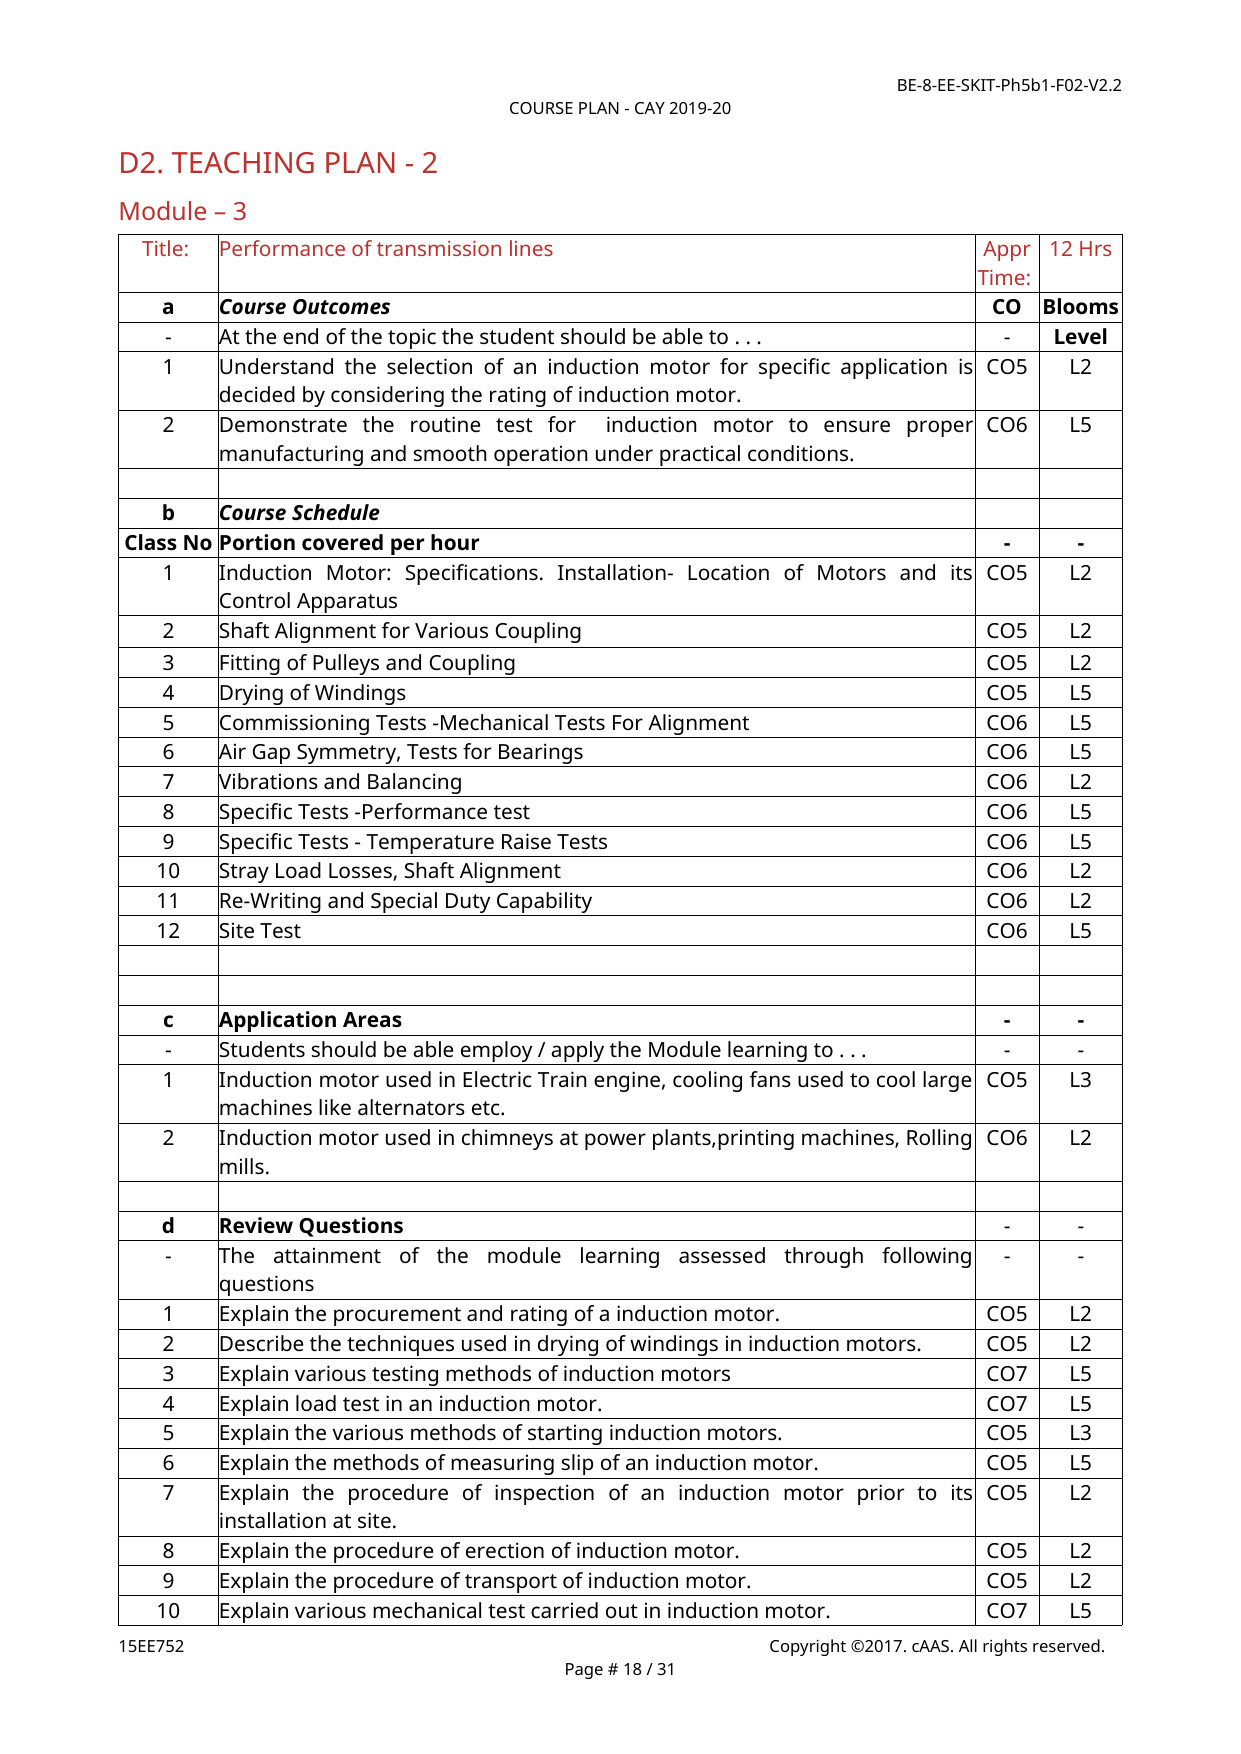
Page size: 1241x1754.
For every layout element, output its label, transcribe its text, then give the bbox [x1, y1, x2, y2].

table_cell Shaft Alignment for Various Coupling [219, 616, 975, 647]
table_cell Describe the techniques used in drying of windings in induction motors. [219, 1330, 975, 1358]
table_cell L2 [1040, 1124, 1122, 1181]
table_cell [119, 976, 218, 1005]
table_cell CO6 [976, 767, 1039, 796]
table_cell Explain the various methods of starting induction motors. [219, 1419, 975, 1448]
table_cell Class No [119, 529, 218, 557]
table_cell Explain the methods of measuring slip of an induction motor. [219, 1449, 975, 1477]
table_cell L5 [1040, 411, 1122, 468]
table_cell Explain various testing methods of induction motors [219, 1359, 975, 1388]
table_cell Review Questions [219, 1212, 975, 1240]
subtitle D2. TEACHING PLAN - 2 [118, 142, 1122, 182]
table_cell 6 [119, 1449, 218, 1477]
table_cell Explain the procedure of erection of induction motor. [219, 1537, 975, 1565]
table_cell L5 [1040, 797, 1122, 826]
table_cell L5 [1040, 1389, 1122, 1418]
table_cell CO6 [976, 708, 1039, 737]
table_cell [219, 946, 975, 975]
table_cell Blooms [1040, 293, 1122, 322]
table_cell Explain the procedure of transport of induction motor. [219, 1566, 975, 1595]
table_cell - [1040, 529, 1122, 557]
table_cell 5 [119, 1419, 218, 1448]
table_cell [119, 946, 218, 975]
table_cell [119, 1182, 218, 1211]
table_cell [1040, 1182, 1122, 1211]
table_cell 11 [119, 887, 218, 915]
table_cell - [119, 1241, 218, 1299]
table_cell [219, 1182, 975, 1211]
table_cell - [119, 323, 218, 351]
table_cell At the end of the topic the student should be able to . . . [219, 323, 975, 351]
table_cell 9 [119, 1566, 218, 1595]
table_cell L2 [1040, 1479, 1122, 1536]
table_cell Explain various mechanical test carried out in induction motor. [219, 1596, 975, 1625]
table_cell CO6 [976, 738, 1039, 766]
table_cell CO7 [976, 1359, 1039, 1388]
table_cell Air Gap Symmetry, Tests for Bearings [219, 738, 975, 766]
table_cell 1 [119, 352, 218, 409]
table_cell Explain the procurement and rating of a induction motor. [219, 1300, 975, 1328]
subtitle Module – 3 [118, 193, 1122, 228]
table_cell - [976, 1241, 1039, 1299]
table_cell - [976, 1036, 1039, 1064]
table_cell 1 [119, 558, 218, 615]
table_cell - [976, 1006, 1039, 1034]
table_cell Site Test [219, 916, 975, 945]
table_cell L5 [1040, 678, 1122, 707]
table_cell CO5 [976, 352, 1039, 409]
table_cell L2 [1040, 857, 1122, 886]
table_cell [1040, 946, 1122, 975]
table_header Title: [119, 235, 218, 292]
table_cell Demonstrate the routine test for induction motor to ensure proper manufacturing and smooth operation under practical conditions. [219, 411, 975, 468]
table_cell Students should be able employ / apply the Module learning to . . . [219, 1036, 975, 1064]
table_cell [1040, 976, 1122, 1005]
table_cell CO5 [976, 1065, 1039, 1123]
table_cell 4 [119, 678, 218, 707]
table_cell L2 [1040, 1330, 1122, 1358]
table_cell CO6 [976, 827, 1039, 856]
table_cell - [976, 529, 1039, 557]
table_cell 1 [119, 1065, 218, 1123]
table_cell a [119, 293, 218, 322]
table_cell 10 [119, 1596, 218, 1625]
table_cell L5 [1040, 1449, 1122, 1477]
table_cell Course Schedule [219, 499, 975, 527]
table_cell Commissioning Tests -Mechanical Tests For Alignment [219, 708, 975, 737]
table_cell - [976, 323, 1039, 351]
table_cell 9 [119, 827, 218, 856]
table_cell L5 [1040, 827, 1122, 856]
table_cell Application Areas [219, 1006, 975, 1034]
table_cell L5 [1040, 708, 1122, 737]
table_cell 7 [119, 767, 218, 796]
table_cell c [119, 1006, 218, 1034]
table_cell L3 [1040, 1419, 1122, 1448]
table_cell CO5 [976, 648, 1039, 677]
table_cell - [119, 1036, 218, 1064]
table_cell CO5 [976, 1566, 1039, 1595]
table_cell CO5 [976, 616, 1039, 647]
table_cell L2 [1040, 352, 1122, 409]
table_cell [219, 469, 975, 498]
table_cell [976, 499, 1039, 527]
table_cell CO6 [976, 797, 1039, 826]
table_cell CO5 [976, 1479, 1039, 1536]
table_cell [976, 1182, 1039, 1211]
table_cell CO6 [976, 1124, 1039, 1181]
table_cell Portion covered per hour [219, 529, 975, 557]
table_header Performance of transmission lines [219, 235, 975, 292]
table_cell 8 [119, 1537, 218, 1565]
table_cell - [1040, 1006, 1122, 1034]
table_cell L5 [1040, 1596, 1122, 1625]
table_cell The attainment of the module learning assessed through following questions [219, 1241, 975, 1299]
table_cell Explain the procedure of inspection of an induction motor prior to its installation at site. [219, 1479, 975, 1536]
table_cell CO5 [976, 1449, 1039, 1477]
table_cell CO6 [976, 411, 1039, 468]
table_cell - [1040, 1241, 1122, 1299]
table_cell Understand the selection of an induction motor for specific application is decided by considering the rating of induction motor. [219, 352, 975, 409]
table_cell Specific Tests -Performance test [219, 797, 975, 826]
table_cell [976, 946, 1039, 975]
table_cell Fitting of Pulleys and Coupling [219, 648, 975, 677]
table_cell Level [1040, 323, 1122, 351]
table_cell Drying of Windings [219, 678, 975, 707]
table_cell L2 [1040, 887, 1122, 915]
table_cell CO6 [976, 916, 1039, 945]
table_cell [976, 469, 1039, 498]
table_cell L2 [1040, 648, 1122, 677]
table_cell [976, 976, 1039, 1005]
table_cell - [976, 1212, 1039, 1240]
table_cell L5 [1040, 738, 1122, 766]
table_cell 3 [119, 1359, 218, 1388]
table_cell 2 [119, 616, 218, 647]
table_cell L5 [1040, 1359, 1122, 1388]
table_cell CO5 [976, 1330, 1039, 1358]
table_cell L2 [1040, 1566, 1122, 1595]
table_cell CO7 [976, 1389, 1039, 1418]
table_cell - [1040, 1212, 1122, 1240]
table_cell - [1040, 1036, 1122, 1064]
table_cell CO5 [976, 1537, 1039, 1565]
table_cell 10 [119, 857, 218, 886]
table_cell [219, 976, 975, 1005]
table_cell Induction motor used in Electric Train engine, cooling fans used to cool large machines like alternators etc. [219, 1065, 975, 1123]
table_cell Stray Load Losses, Shaft Alignment [219, 857, 975, 886]
table_cell 2 [119, 1124, 218, 1181]
table_cell Induction Motor: Specifications. Installation- Location of Motors and its Control Apparatus [219, 558, 975, 615]
table_cell d [119, 1212, 218, 1240]
table_cell CO6 [976, 887, 1039, 915]
table_cell Specific Tests - Temperature Raise Tests [219, 827, 975, 856]
table_cell 7 [119, 1479, 218, 1536]
table_cell 6 [119, 738, 218, 766]
table_cell [1040, 499, 1122, 527]
table_cell L2 [1040, 767, 1122, 796]
table_cell [1040, 469, 1122, 498]
table_header Appr Time: [976, 235, 1039, 292]
table_cell CO7 [976, 1596, 1039, 1625]
table_cell L2 [1040, 558, 1122, 615]
table_cell 1 [119, 1300, 218, 1328]
table_cell Vibrations and Balancing [219, 767, 975, 796]
table_cell 2 [119, 411, 218, 468]
table_cell [119, 469, 218, 498]
table_cell CO5 [976, 678, 1039, 707]
table_cell 4 [119, 1389, 218, 1418]
table_cell CO6 [976, 857, 1039, 886]
table_cell 3 [119, 648, 218, 677]
table_cell b [119, 499, 218, 527]
table_header 12 Hrs [1040, 235, 1122, 292]
table_cell L2 [1040, 1300, 1122, 1328]
table_cell Explain load test in an induction motor. [219, 1389, 975, 1418]
table_cell CO5 [976, 1419, 1039, 1448]
table_cell 8 [119, 797, 218, 826]
table_cell L2 [1040, 616, 1122, 647]
table_cell CO5 [976, 558, 1039, 615]
table_cell L5 [1040, 916, 1122, 945]
table_cell CO5 [976, 1300, 1039, 1328]
table_cell L3 [1040, 1065, 1122, 1123]
table_cell 5 [119, 708, 218, 737]
table_cell CO [976, 293, 1039, 322]
table_cell L2 [1040, 1537, 1122, 1565]
table_cell 2 [119, 1330, 218, 1358]
table_cell 12 [119, 916, 218, 945]
table_cell Induction motor used in chimneys at power plants,printing machines, Rolling mills. [219, 1124, 975, 1181]
table_cell Re-Writing and Special Duty Capability [219, 887, 975, 915]
table_cell Course Outcomes [219, 293, 975, 322]
